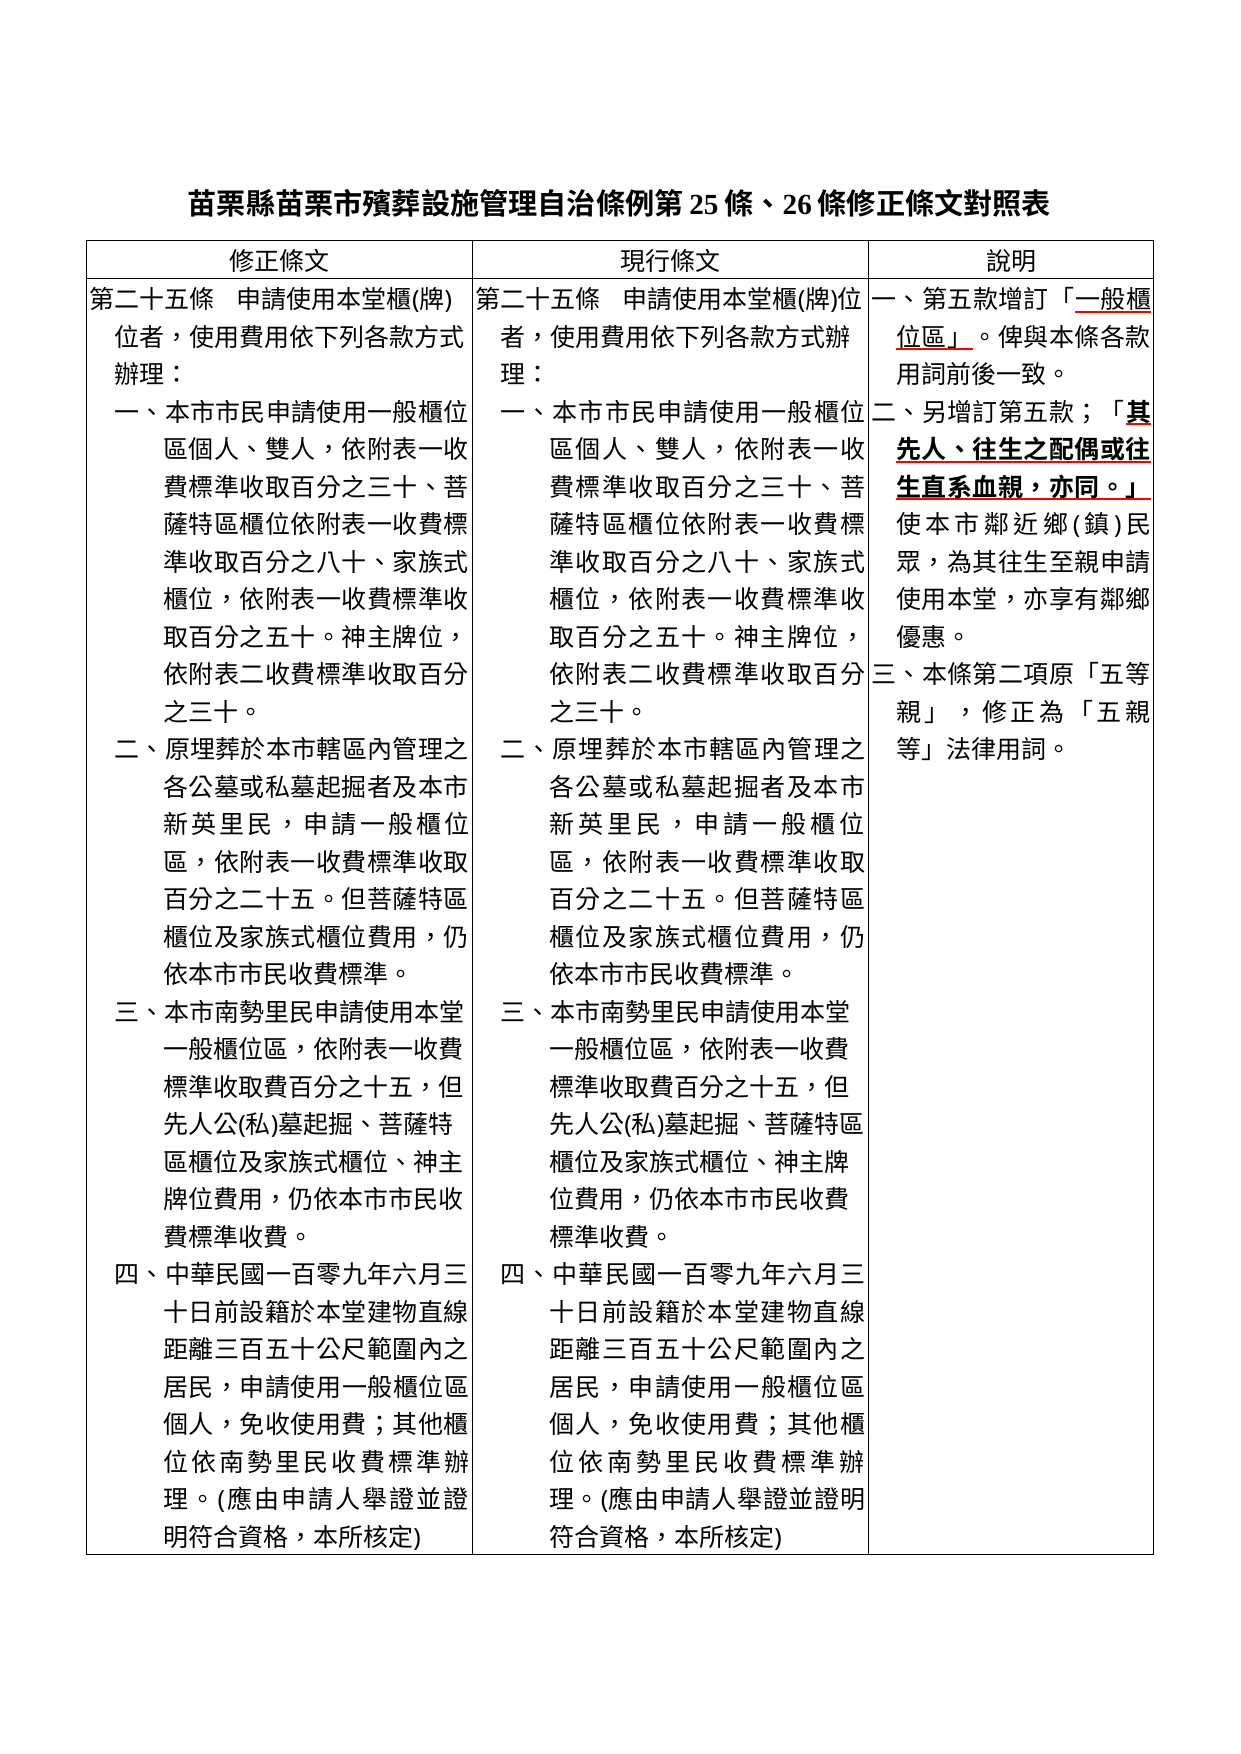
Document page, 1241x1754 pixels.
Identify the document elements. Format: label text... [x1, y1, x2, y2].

table_cell 第二十五條 申請使用本堂櫃(牌)位者，使用費用依下列各款方式辦理： 一、本市市民申請使用一般櫃位區個人、雙人，依附表一收費標準收取百分之三十、菩薩特區櫃位依附表一收費標準收取百分之八十、家族式櫃位，依附表一收費標準收取百分之五十。神主牌位，依附表二收費標準收取百分之三十。 二、原埋葬於本市轄區內管理之各公墓或私墓起掘者及本市新英里民，申請一般櫃位區，依附表一收費標準收取百分之二十五。但菩薩特區櫃位及家族式櫃位費用，仍依本市市民收費標準。 三、本市南勢里民申請使用本堂一般櫃位區，依附表一收費標準收取費百分之十五，但先人公(私)墓起掘、菩薩特區櫃位及家族式櫃位、神主牌位費用，仍依本市市民收費標準收費。 四、中華民國一百零九年六月三十日前設籍於本堂建物直線距離三百五十公尺範圍內之居民，申請使用一般櫃位區個人，免收使用費；其他櫃位依南勢里民收費標準辦理。(應由申請人舉證並證明符合資格，本所核定) [87, 279, 472, 1554]
table_cell 一、第五款增訂「一般櫃位區」。俾與本條各款用詞前後一致。 二、另增訂第五款；「其先人、往生之配偶或往生直系血親，亦同。」使本市鄰近鄉(鎮)民眾，為其往生至親申請使用本堂，亦享有鄰鄉優惠。 三、本條第二項原「五等親」，修正為「五親等」法律用詞。 [869, 279, 1153, 1554]
text 苗栗縣苗栗市殯葬設施管理自治條例第25條、26條修正條文對照表 [187, 164, 1053, 239]
table_cell 第二十五條 申請使用本堂櫃(牌)位者，使用費用依下列各款方式辦理： 一、本市市民申請使用一般櫃位區個人、雙人，依附表一收費標準收取百分之三十、菩薩特區櫃位依附表一收費標準收取百分之八十、家族式櫃位，依附表一收費標準收取百分之五十。神主牌位，依附表二收費標準收取百分之三十。 二、原埋葬於本市轄區內管理之各公墓或私墓起掘者及本市新英里民，申請一般櫃位區，依附表一收費標準收取百分之二十五。但菩薩特區櫃位及家族式櫃位費用，仍依本市市民收費標準。 三、本市南勢里民申請使用本堂一般櫃位區，依附表一收費標準收取費百分之十五，但先人公(私)墓起掘、菩薩特區櫃位及家族式櫃位、神主牌位費用，仍依本市市民收費標準收費。 四、中華民國一百零九年六月三十日前設籍於本堂建物直線距離三百五十公尺範圍內之居民，申請使用一般櫃位區個人，免收使用費；其他櫃位依南勢里民收費標準辦理。(應由申請人舉證並證明符合資格，本所核定) [473, 279, 868, 1554]
table_header 說明 [869, 241, 1153, 278]
table_header 修正條文 [87, 241, 472, 278]
table_header 現行條文 [473, 241, 868, 278]
